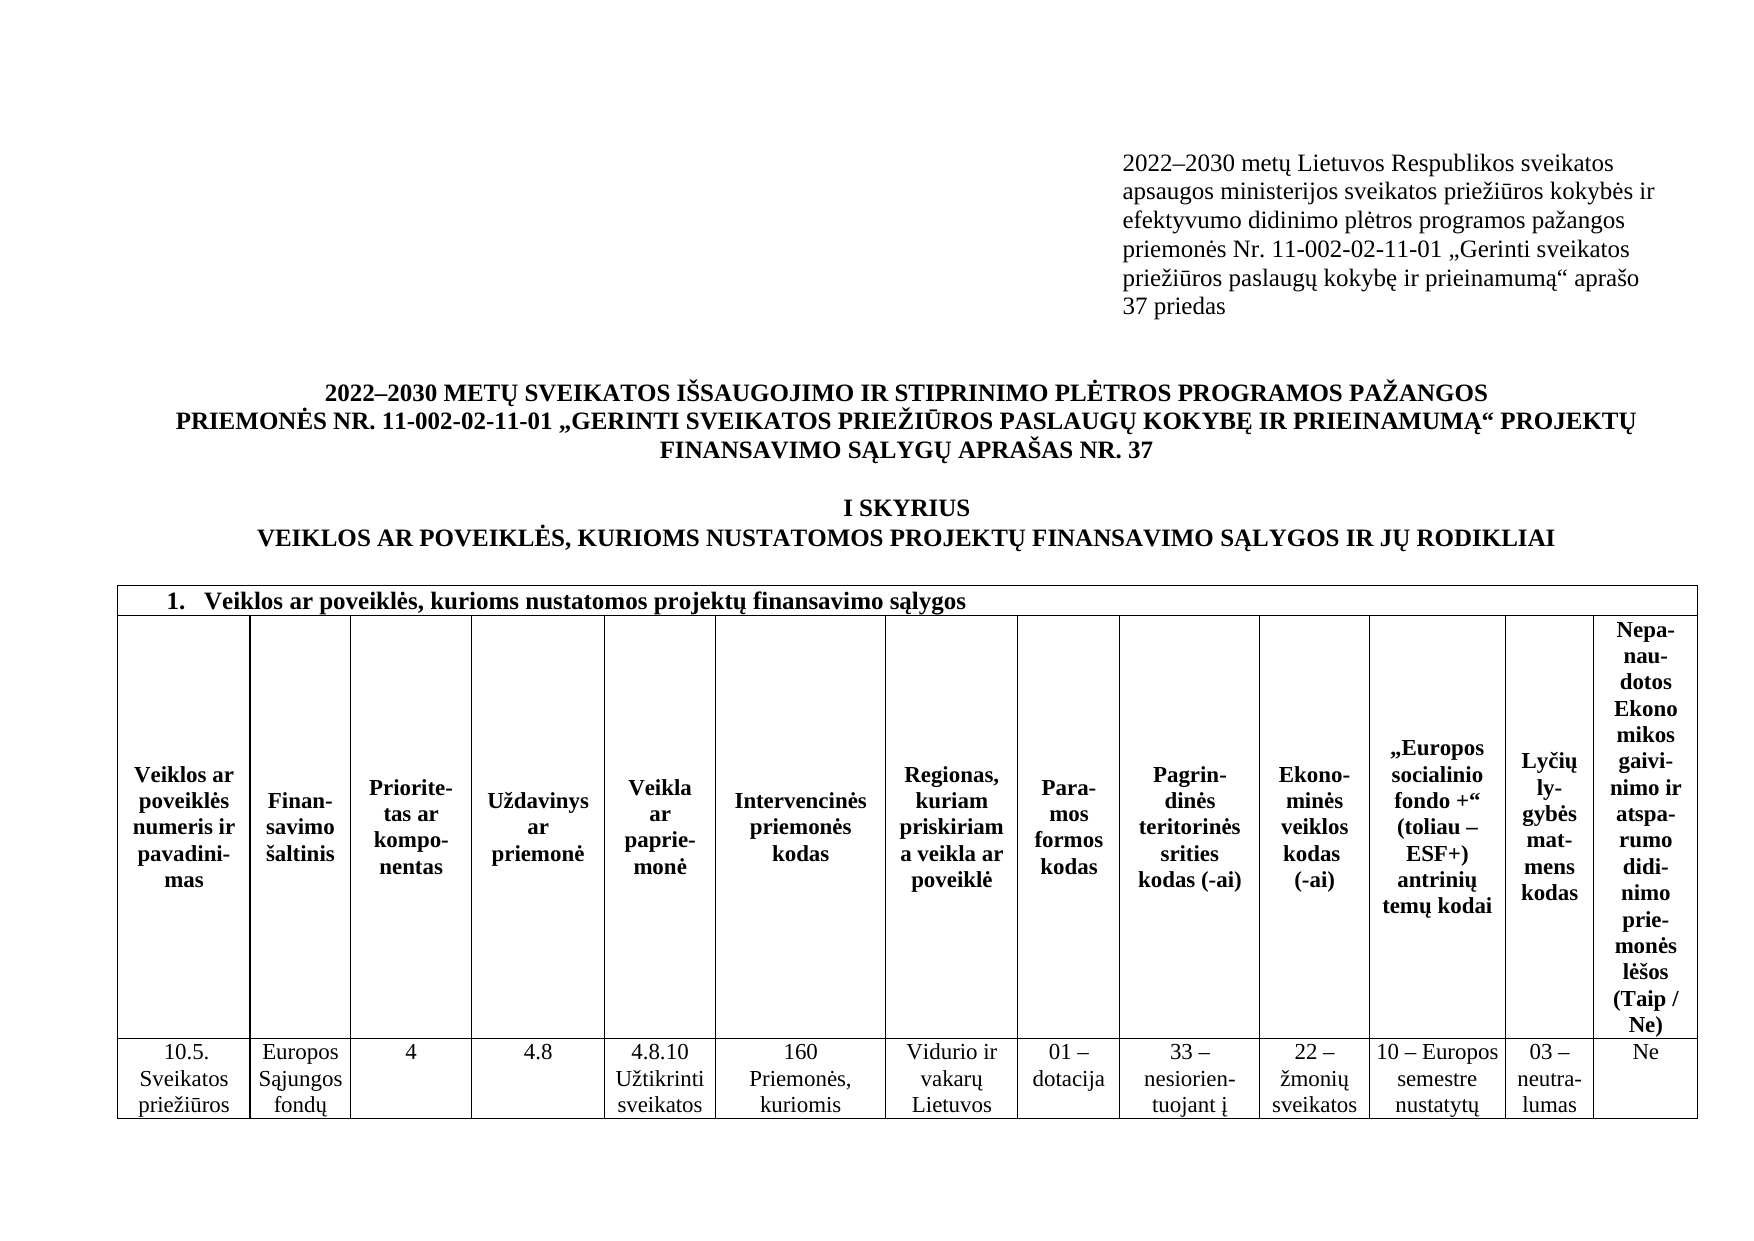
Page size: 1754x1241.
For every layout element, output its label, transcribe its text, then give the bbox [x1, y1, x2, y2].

table_cell Vidurio ir vakarų Lietuvos [886, 1039, 1017, 1117]
table_cell 4.8 [472, 1039, 604, 1117]
table_cell 10 – Europos semestre nustatytų [1370, 1039, 1505, 1117]
text 2022–2030 metų Lietuvos Respublikos sveikatos [1122, 148, 1695, 176]
table_cell Para-mos formos kodas [1018, 616, 1119, 1037]
table_cell Finan-savimo šaltinis [251, 616, 350, 1037]
table_cell 03 – neutra-lumas [1506, 1039, 1593, 1117]
text apsaugos ministerijos sveikatos priežiūros kokybės ir [1122, 176, 1695, 205]
table_cell Ne [1594, 1039, 1697, 1117]
table_cell 22 – žmonių sveikatos [1260, 1039, 1369, 1117]
table_cell 10.5. Sveikatos priežiūros [118, 1039, 249, 1117]
table_cell Europos Sąjungos fondų [251, 1039, 350, 1117]
text 2022–2030 METŲ SVEIKATOS IŠSAUGOJIMO IR STIPRINIMO PLĖTROS PROGRAMOS PAŽANGOS [118, 378, 1695, 406]
text efektyvumo didinimo plėtros programos pažangos [1122, 205, 1695, 234]
text priežiūros paslaugų kokybę ir prieinamumą“ aprašo [1122, 263, 1695, 291]
text priemonės Nr. 11-002-02-11-01 „Gerinti sveikatos [1122, 234, 1695, 263]
table_cell 4.8.10 Užtikrinti sveikatos [605, 1039, 715, 1117]
table_cell Pagrin-dinės teritorinės srities kodas (-ai) [1120, 616, 1259, 1037]
table_cell Lyčių ly-gybės mat-mens kodas [1506, 616, 1593, 1037]
table_cell 160 Priemonės, kuriomis [716, 1039, 885, 1117]
table_cell Veikla ar paprie-monė [605, 616, 715, 1037]
table_cell „Europos socialinio fondo +“ (toliau – ESF+) antrinių temų kodai [1370, 616, 1505, 1037]
text PRIEMONĖS NR. 11-002-02-11-01 „GERINTI SVEIKATOS PRIEŽIŪROS PASLAUGŲ KOKYBĘ IR PRIEINAMUMĄ“ PROJEKTŲ FINANSAVIMO SĄLYGŲ APRAŠAS NR. 37 [118, 406, 1695, 464]
table_cell 01 –dotacija [1018, 1039, 1119, 1117]
table_cell Veiklos ar poveiklės numeris ir pavadini-mas [118, 616, 249, 1037]
table_cell Uždavinys ar priemonė [472, 616, 604, 1037]
table_header 1. Veiklos ar poveiklės, kurioms nustatomos projektų finansavimo sąlygos [118, 586, 1697, 615]
table_cell Nepa-nau-dotos Ekonomikos gaivi-nimo ir atspa-rumo didi-nimo prie-monės lėšos (Taip / Ne) [1594, 616, 1697, 1037]
text VEIKLOS AR POVEIKLĖS, KURIOMS NUSTATOMOS PROJEKTŲ FINANSAVIMO SĄLYGOS IR JŲ RODIKLIAI [118, 523, 1695, 552]
table_cell Priorite-tas ar kompo-nentas [351, 616, 471, 1037]
text 37 priedas [1122, 291, 1695, 320]
text I SKYRIUS [118, 493, 1695, 521]
table_cell Regionas, kuriam priskiriama veikla ar poveiklė [886, 616, 1017, 1037]
table_cell Ekono-minės veiklos kodas (-ai) [1260, 616, 1369, 1037]
table_cell 4 [351, 1039, 471, 1117]
table_cell Intervencinės priemonės kodas [716, 616, 885, 1037]
table_cell 33 – nesiorien-tuojant į [1120, 1039, 1259, 1117]
